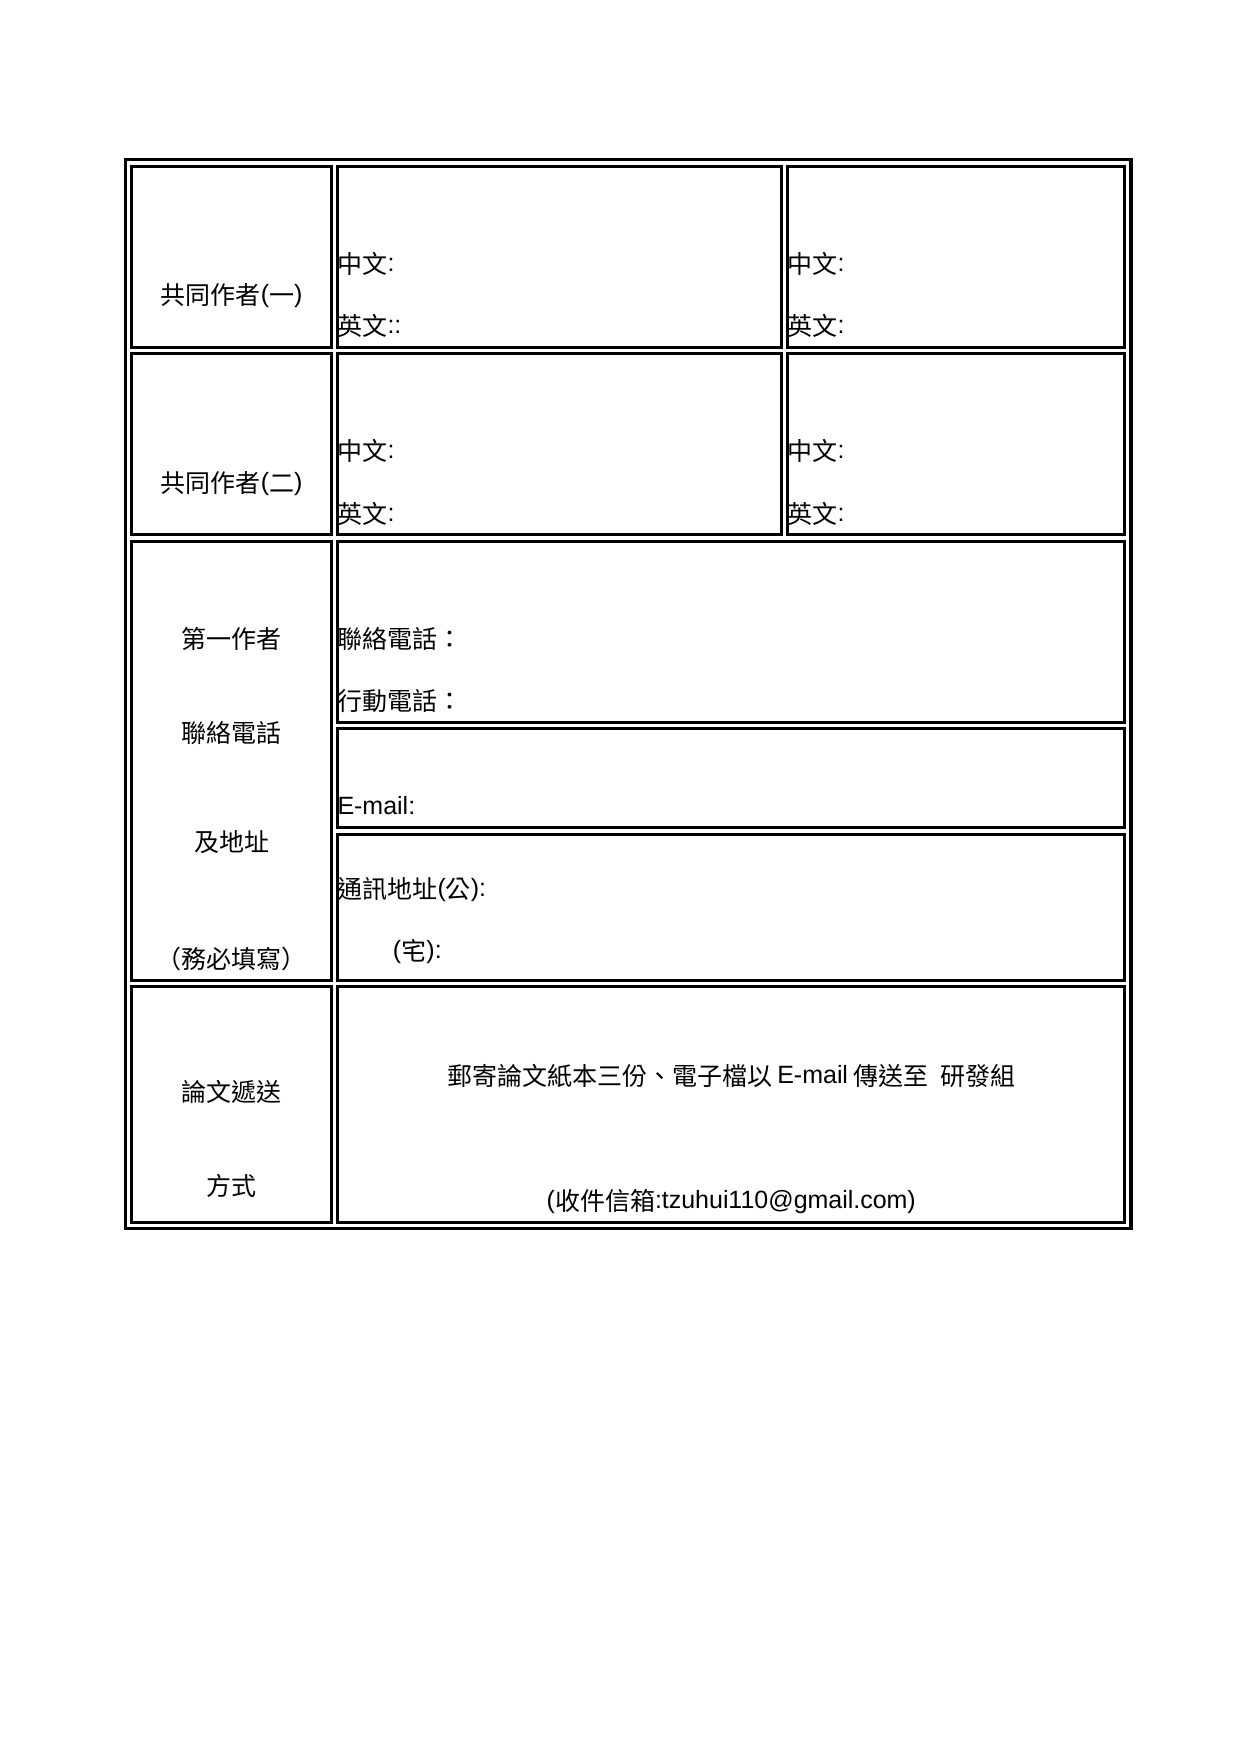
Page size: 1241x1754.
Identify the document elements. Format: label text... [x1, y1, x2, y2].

table_cell 中文: 英文:: [334, 161, 784, 346]
table_cell 共同作者(二) [129, 346, 334, 533]
table_cell E-mail: [334, 721, 1128, 826]
table_cell 中文: 英文: [784, 346, 1128, 533]
table_cell 中文: 英文: [784, 161, 1128, 346]
table_cell 論文遞送 方式 [129, 979, 334, 1221]
table_cell 第一作者 聯絡電話 及地址 （務必填寫） [129, 533, 334, 978]
table_cell 聯絡電話： 行動電話： [334, 533, 1128, 721]
table_cell 郵寄論文紙本三份、電子檔以E-mail傳送至 研發組 (收件信箱:tzuhui110@gmail.com) [334, 979, 1128, 1221]
table_cell 共同作者(一) [129, 161, 334, 346]
table_cell 中文: 英文: [334, 346, 784, 533]
table_cell 通訊地址(公): (宅): [334, 826, 1128, 978]
